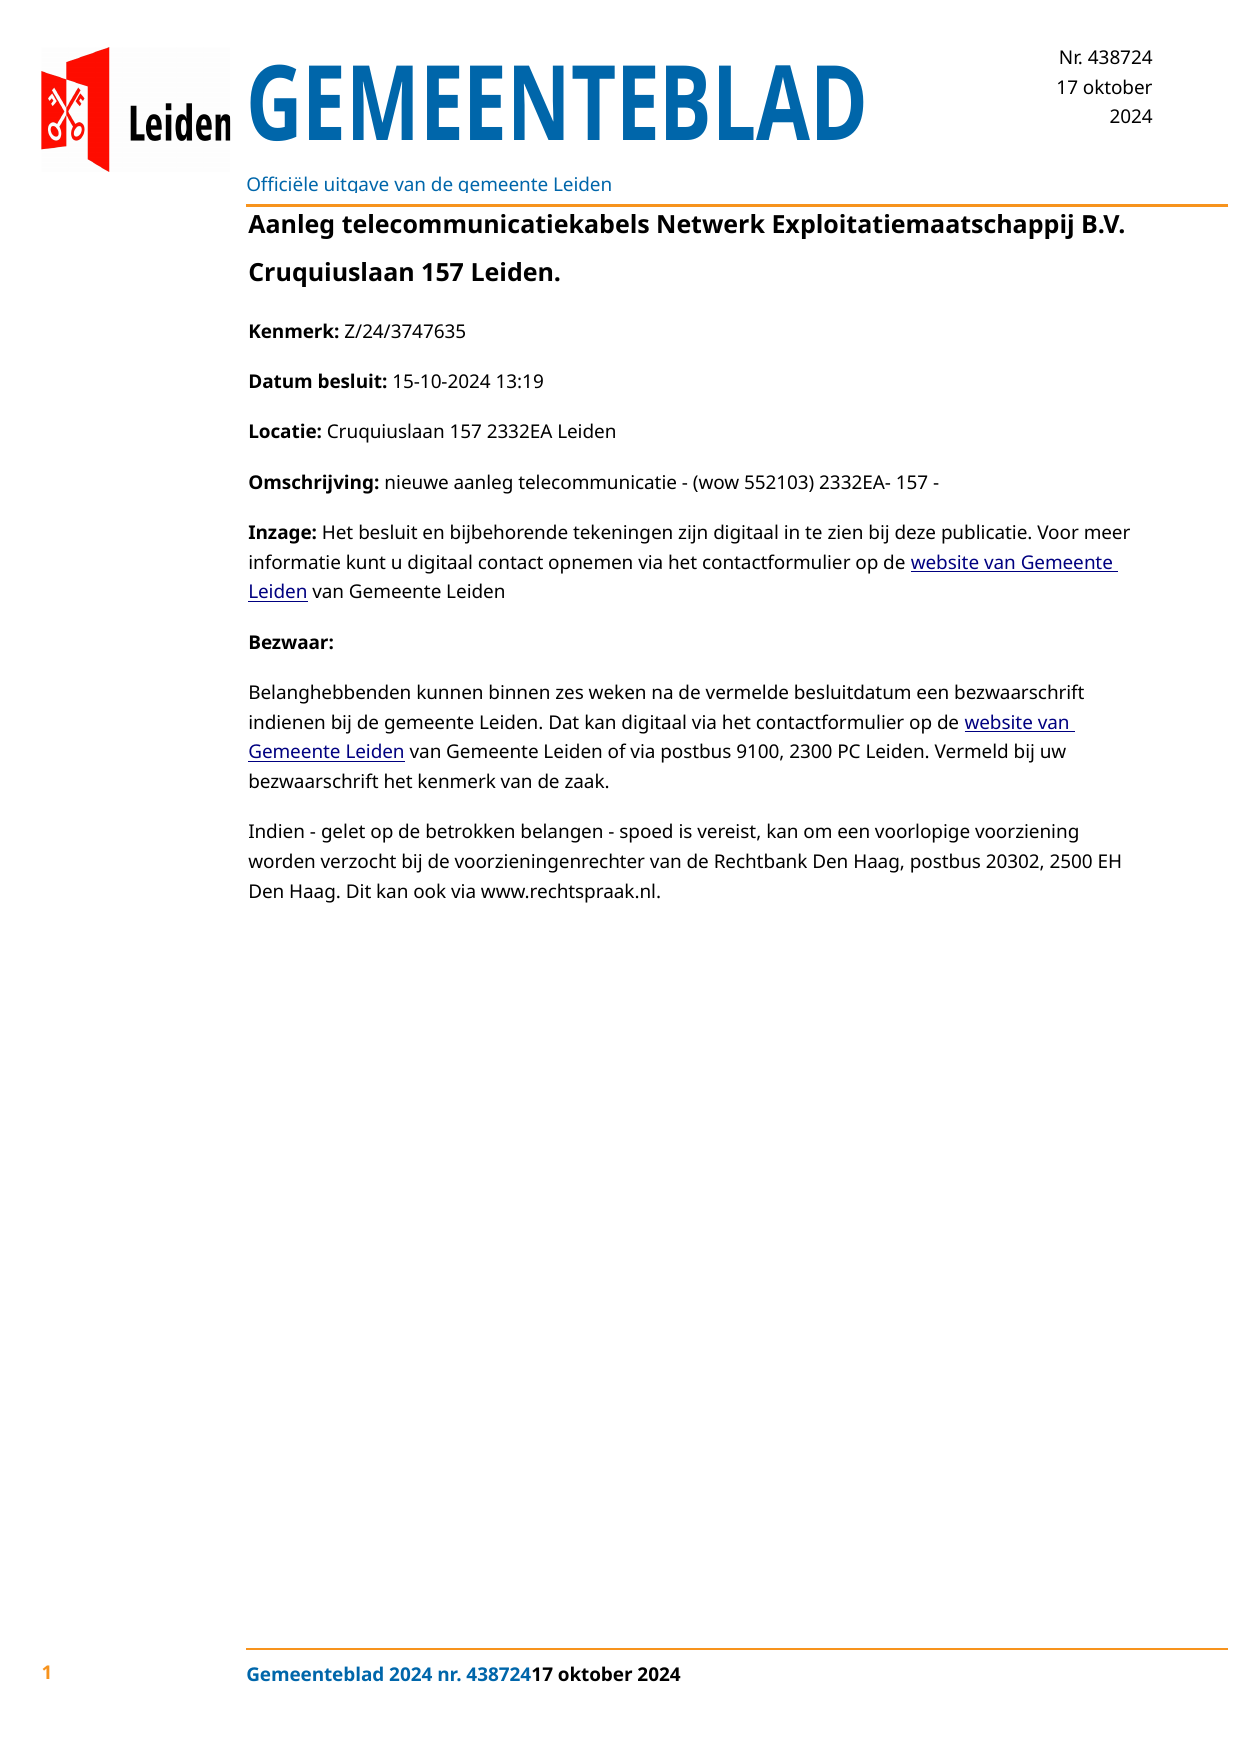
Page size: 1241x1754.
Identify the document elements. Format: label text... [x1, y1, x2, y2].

text Datum besluit: 15-10-2024 13:19 [248, 368, 1152, 394]
text Belanghebbenden kunnen binnen zes weken na de vermelde besluitdatum een bezwaarschrift indienen bij de gemeente Leiden. Dat kan digitaal via het contactformulier op de website van Gemeente Leiden van Gemeente Leiden of via postbus 9100, 2300 PC Leiden. Vermeld bij uw bezwaarschrift het kenmerk van de zaak. [248, 679, 1152, 794]
text Omschrijving: nieuwe aanleg telecommunicatie - (wow 552103) 2332EA- 157 - [248, 469, 1152, 495]
text Indien - gelet op de betrokken belangen - spoed is vereist, kan om een voorlopige voorziening worden verzocht bij de voorzieningenrechter van de Rechtbank Den Haag, postbus 20302, 2500 EH Den Haag. Dit kan ook via www.rechtspraak.nl. [248, 819, 1152, 904]
picture [41, 47, 231, 172]
text Aanleg telecommunicatiekabels Netwerk Exploitatiemaatschappij B.V. Cruquiuslaan 157 Leiden. [248, 207, 1152, 288]
text Bezwaar: [248, 629, 1152, 655]
text Kenmerk: Z/24/3747635 [248, 318, 1152, 344]
text Inzage: Het besluit en bijbehorende tekeningen zijn digitaal in te zien bij deze publicatie. Voor meer informatie kunt u digitaal contact opnemen via het contactformulier op de website van Gemeente Leiden van Gemeente Leiden [248, 519, 1152, 604]
text Locatie: Cruquiuslaan 157 2332EA Leiden [248, 419, 1152, 444]
